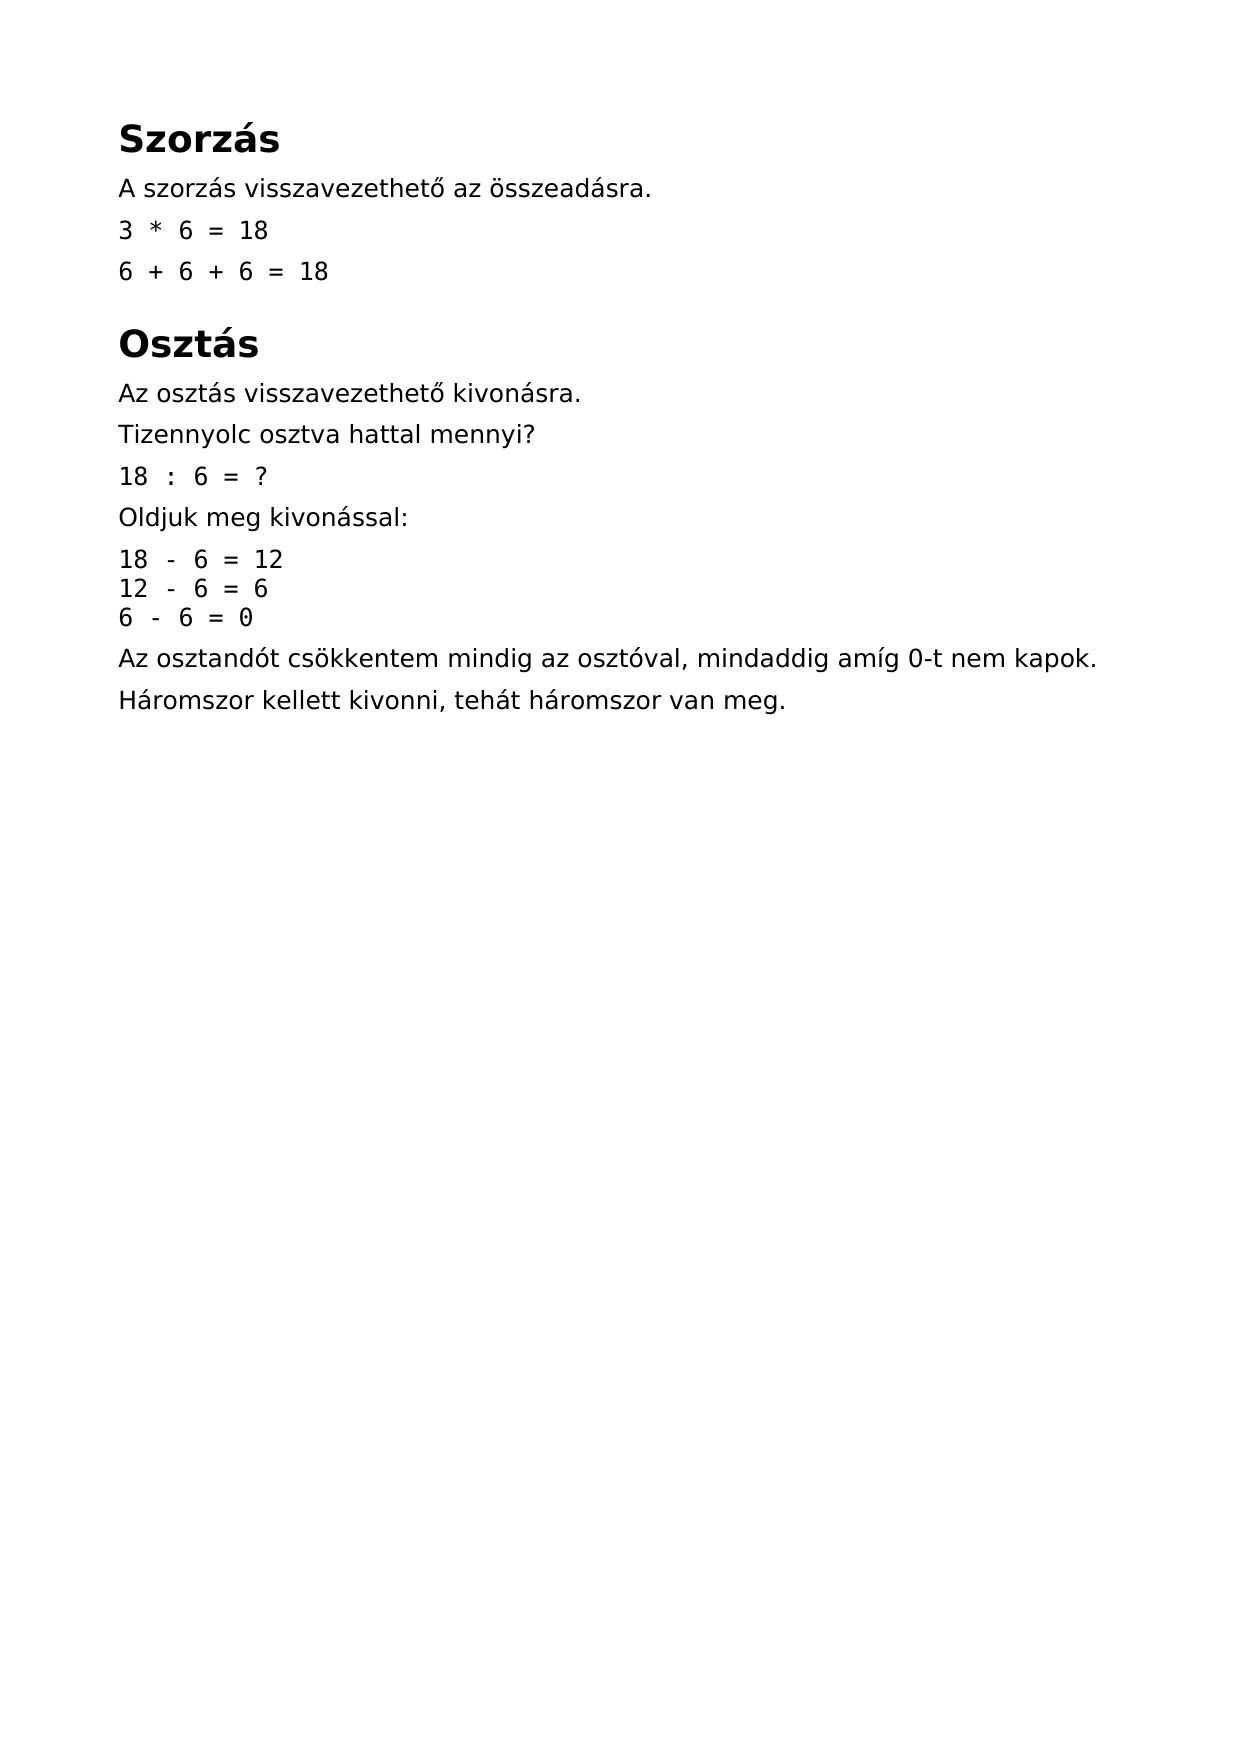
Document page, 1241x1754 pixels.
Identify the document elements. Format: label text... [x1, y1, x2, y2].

text Tizennyolc osztva hattal mennyi? [118, 421, 1122, 450]
text Az osztandót csökkentem mindig az osztóval, mindaddig amíg 0-t nem kapok. [118, 644, 1122, 673]
subtitle Szorzás [118, 118, 1122, 162]
text Oldjuk meg kivonással: [118, 503, 1122, 532]
text 18 - 6 = 12 12 - 6 = 6 6 - 6 = 0 [118, 545, 1122, 632]
text 18 : 6 = ? [118, 462, 1122, 491]
text A szorzás visszavezethető az összeadásra. [118, 174, 1122, 203]
subtitle Osztás [118, 323, 1122, 366]
text Háromszor kellett kivonni, tehát háromszor van meg. [118, 686, 1122, 715]
text 6 + 6 + 6 = 18 [118, 257, 1122, 286]
text Az osztás visszavezethető kivonásra. [118, 379, 1122, 408]
text 3 * 6 = 18 [118, 216, 1122, 245]
